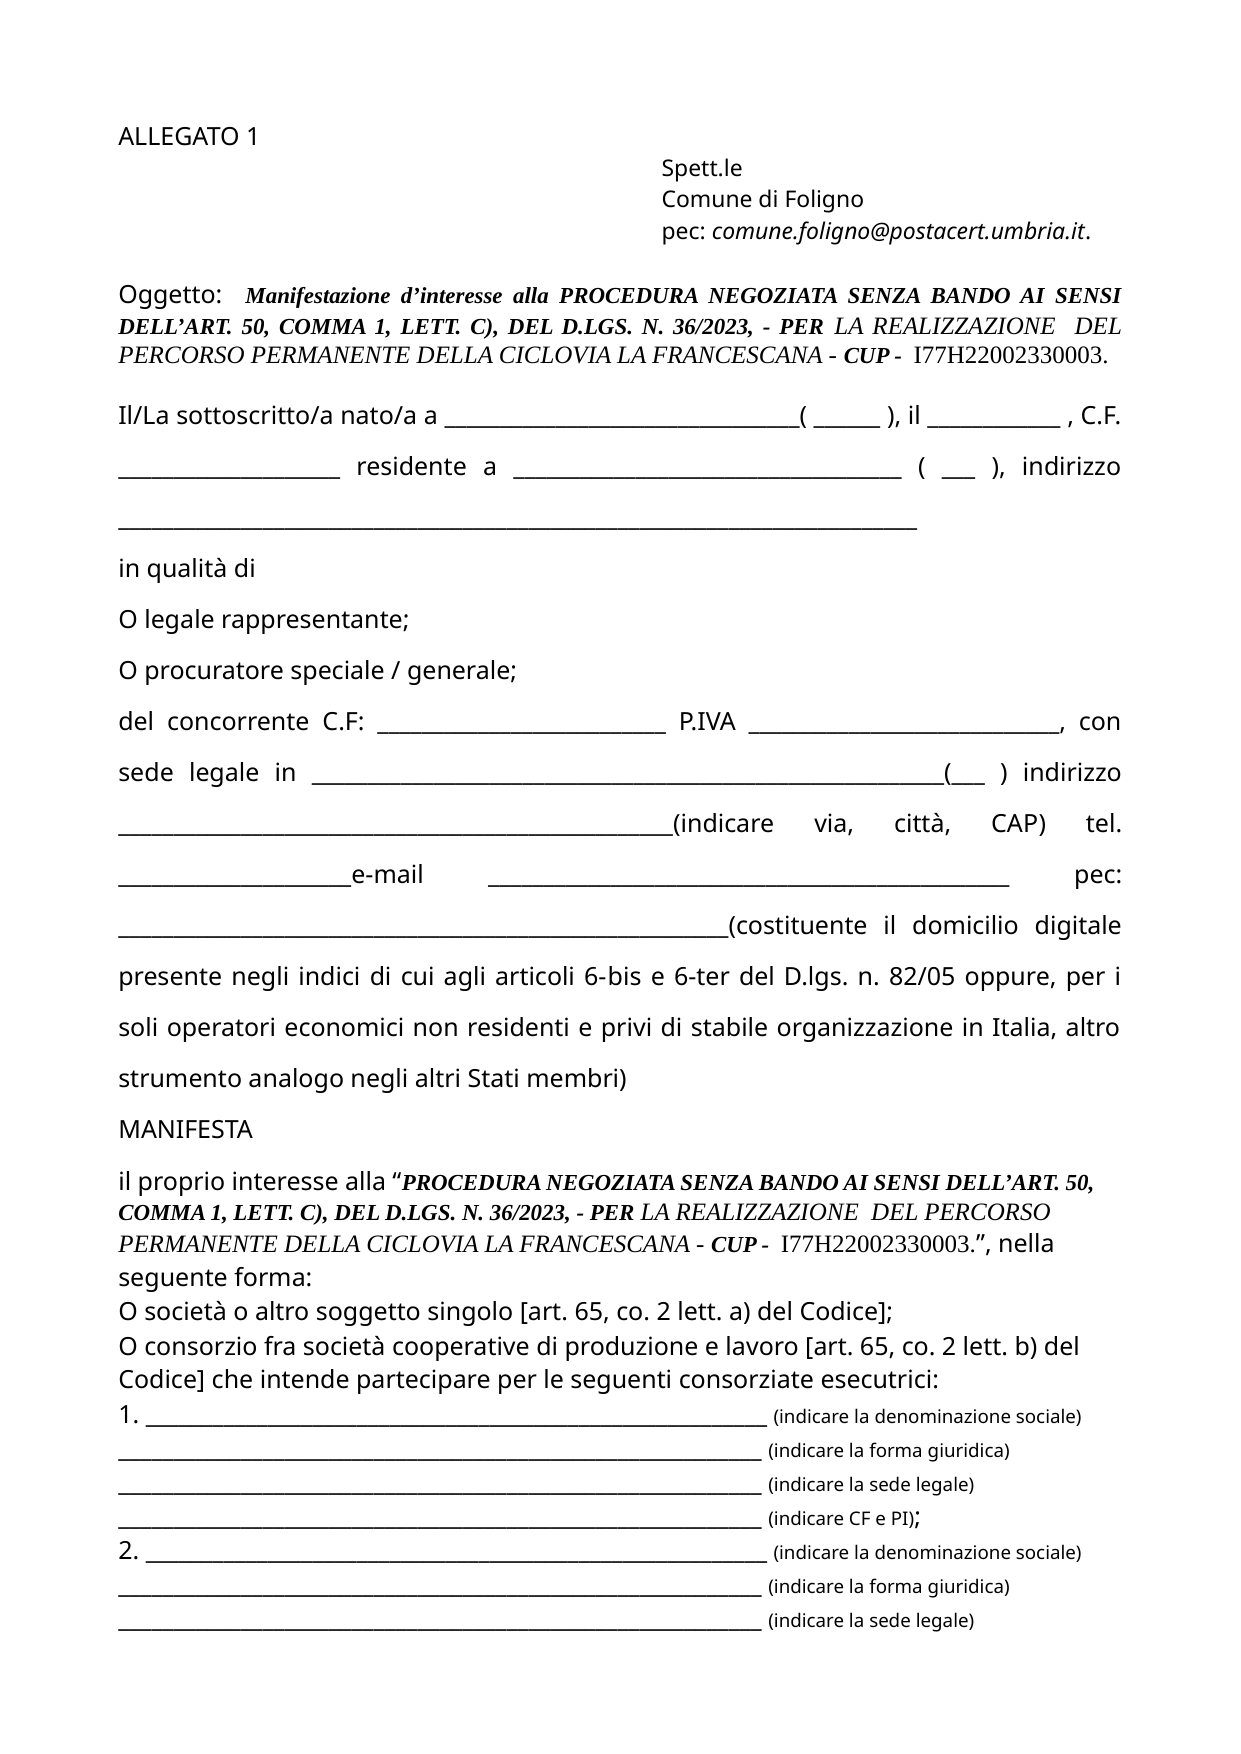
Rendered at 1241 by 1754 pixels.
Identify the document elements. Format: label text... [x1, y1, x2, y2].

text pec: comune.foligno@postacert.umbria.it. [661, 215, 1122, 246]
text MANIFESTA [118, 1112, 1122, 1146]
text del concorrente C.F: __________________________ P.IVA ____________________________, con sede legale in _________________________________________________________(___ ) indirizzo __________________________________________________(indicare via, città, CAP) tel. _____________________e-mail _______________________________________________ pec: _______________________________________________________(costituente il domicilio digitale presente negli indici di cui agli articoli 6-bis e 6-ter del D.lgs. n. 82/05 oppure, per i soli operatori economici non residenti e privi di stabile organizzazione in Italia, altro strumento analogo negli altri Stati membri) [118, 704, 1122, 1095]
text in qualità di [118, 551, 1122, 585]
text Il/La sottoscritto/a nato/a a ________________________________( ______ ), il ____________ , C.F. ____________________ residente a ___________________________________ ( ___ ), indirizzo ________________________________________________________________________ [118, 397, 1122, 534]
text O legale rappresentante; [118, 602, 1122, 636]
text il proprio interesse alla “PROCEDURA NEGOZIATA SENZA BANDO AI SENSI DELL’ART. 50, COMMA 1, LETT. C), DEL D.LGS. N. 36/2023, - PER LA REALIZZAZIONE DEL PERCORSO PERMANENTE DELLA CICLOVIA LA FRANCESCANA - CUP - I77H22002330003.”, nella seguente forma: [118, 1163, 1122, 1294]
text Spett.le [661, 152, 1122, 183]
text 2. ________________________________________________________ (indicare la denominazione sociale) __________________________________________________________ (indicare la forma giuridica) [118, 1532, 1122, 1601]
text O consorzio fra società cooperative di produzione e lavoro [art. 65, co. 2 lett. b) del Codice] che intende partecipare per le seguenti consorziate esecutrici: [118, 1328, 1122, 1396]
text __________________________________________________________ (indicare CF e PI); [118, 1498, 1122, 1532]
text O procuratore speciale / generale; [118, 653, 1122, 687]
text 1. ________________________________________________________ (indicare la denominazione sociale) __________________________________________________________ (indicare la forma giuridica) [118, 1396, 1122, 1464]
text __________________________________________________________ (indicare la sede legale) [118, 1601, 1122, 1635]
text Comune di Foligno [661, 183, 1122, 215]
text Oggetto: Manifestazione d’interesse alla PROCEDURA NEGOZIATA SENZA BANDO AI SENSI DELL’ART. 50, COMMA 1, LETT. C), DEL D.LGS. N. 36/2023, - PER LA REALIZZAZIONE DEL PERCORSO PERMANENTE DELLA CICLOVIA LA FRANCESCANA - CUP - I77H22002330003. [118, 277, 1122, 369]
text __________________________________________________________ (indicare la sede legale) [118, 1464, 1122, 1498]
text ALLEGATO 1 [118, 118, 1122, 152]
text O società o altro soggetto singolo [art. 65, co. 2 lett. a) del Codice]; [118, 1294, 1122, 1328]
